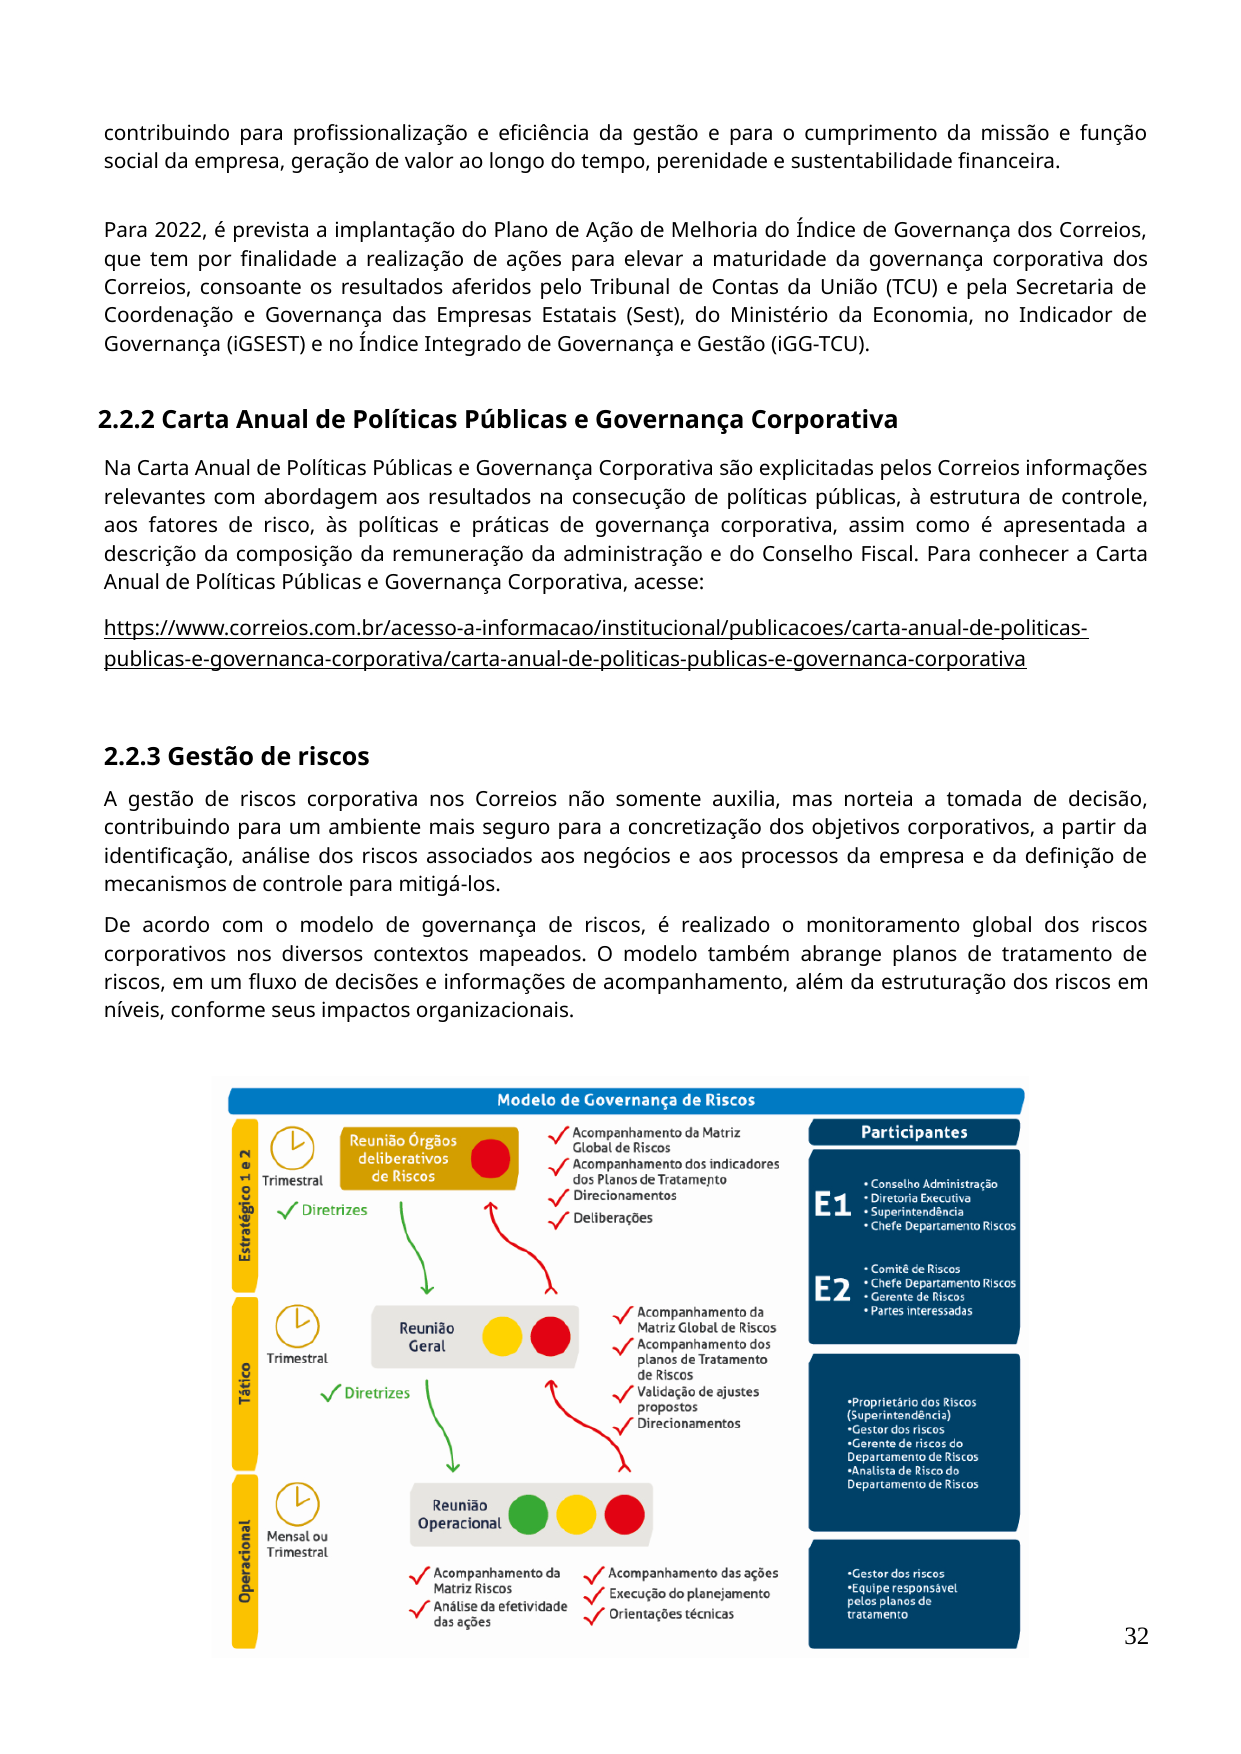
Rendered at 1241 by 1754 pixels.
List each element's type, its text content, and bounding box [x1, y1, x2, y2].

list contribuindo para profissionalização e eficiência da gestão e para o cumprimento da missão e função social da empresa, geração de valor ao longo do tempo, perenidade e sustentabilidade financeira. [104, 118, 1149, 175]
text A gestão de riscos corporativa nos Correios não somente auxilia, mas norteia a tomada de decisão, contribuindo para um ambiente mais seguro para a concretização dos objetivos corporativos, a partir da identificação, análise dos riscos associados aos negócios e aos processos da empresa e da definição de mecanismos de controle para mitigá-los. [104, 784, 1149, 898]
text Na Carta Anual de Políticas Públicas e Governança Corporativa são explicitadas pelos Correios informações relevantes com abordagem aos resultados na consecução de políticas públicas, à estrutura de controle, aos fatores de risco, às políticas e práticas de governança corporativa, assim como é apresentada a descrição da composição da remuneração da administração e do Conselho Fiscal. Para conhecer a Carta Anual de Políticas Públicas e Governança Corporativa, acesse: [104, 453, 1149, 596]
picture [211, 1076, 1029, 1658]
list De acordo com o modelo de governança de riscos, é realizado o monitoramento global dos riscos corporativos nos diversos contextos mapeados. O modelo também abrange planos de tratamento de riscos, em um fluxo de decisões e informações de acompanhamento, além da estruturação dos riscos em níveis, conforme seus impactos organizacionais. [104, 910, 1149, 1024]
list 2.2.3 Gestão de riscos [0, 738, 1149, 772]
list 2.2.2 Carta Anual de Políticas Públicas e Governança Corporativa [0, 402, 1149, 436]
text Para 2022, é prevista a implantação do Plano de Ação de Melhoria do Índice de Governança dos Correios, que tem por finalidade a realização de ações para elevar a maturidade da governança corporativa dos Correios, consoante os resultados aferidos pelo Tribunal de Contas da União (TCU) e pela Secretaria de Coordenação e Governança das Empresas Estatais (Sest), do Ministério da Economia, no Indicador de Governança (iGSEST) e no Índice Integrado de Governança e Gestão (iGG-TCU). [104, 215, 1149, 357]
text https://www.correios.com.br/acesso-a-informacao/institucional/publicacoes/carta-anual-de-politicas-publicas-e-governanca-corporativa/carta-anual-de-politicas-publicas-e-governanca-corporativa [104, 613, 1149, 672]
